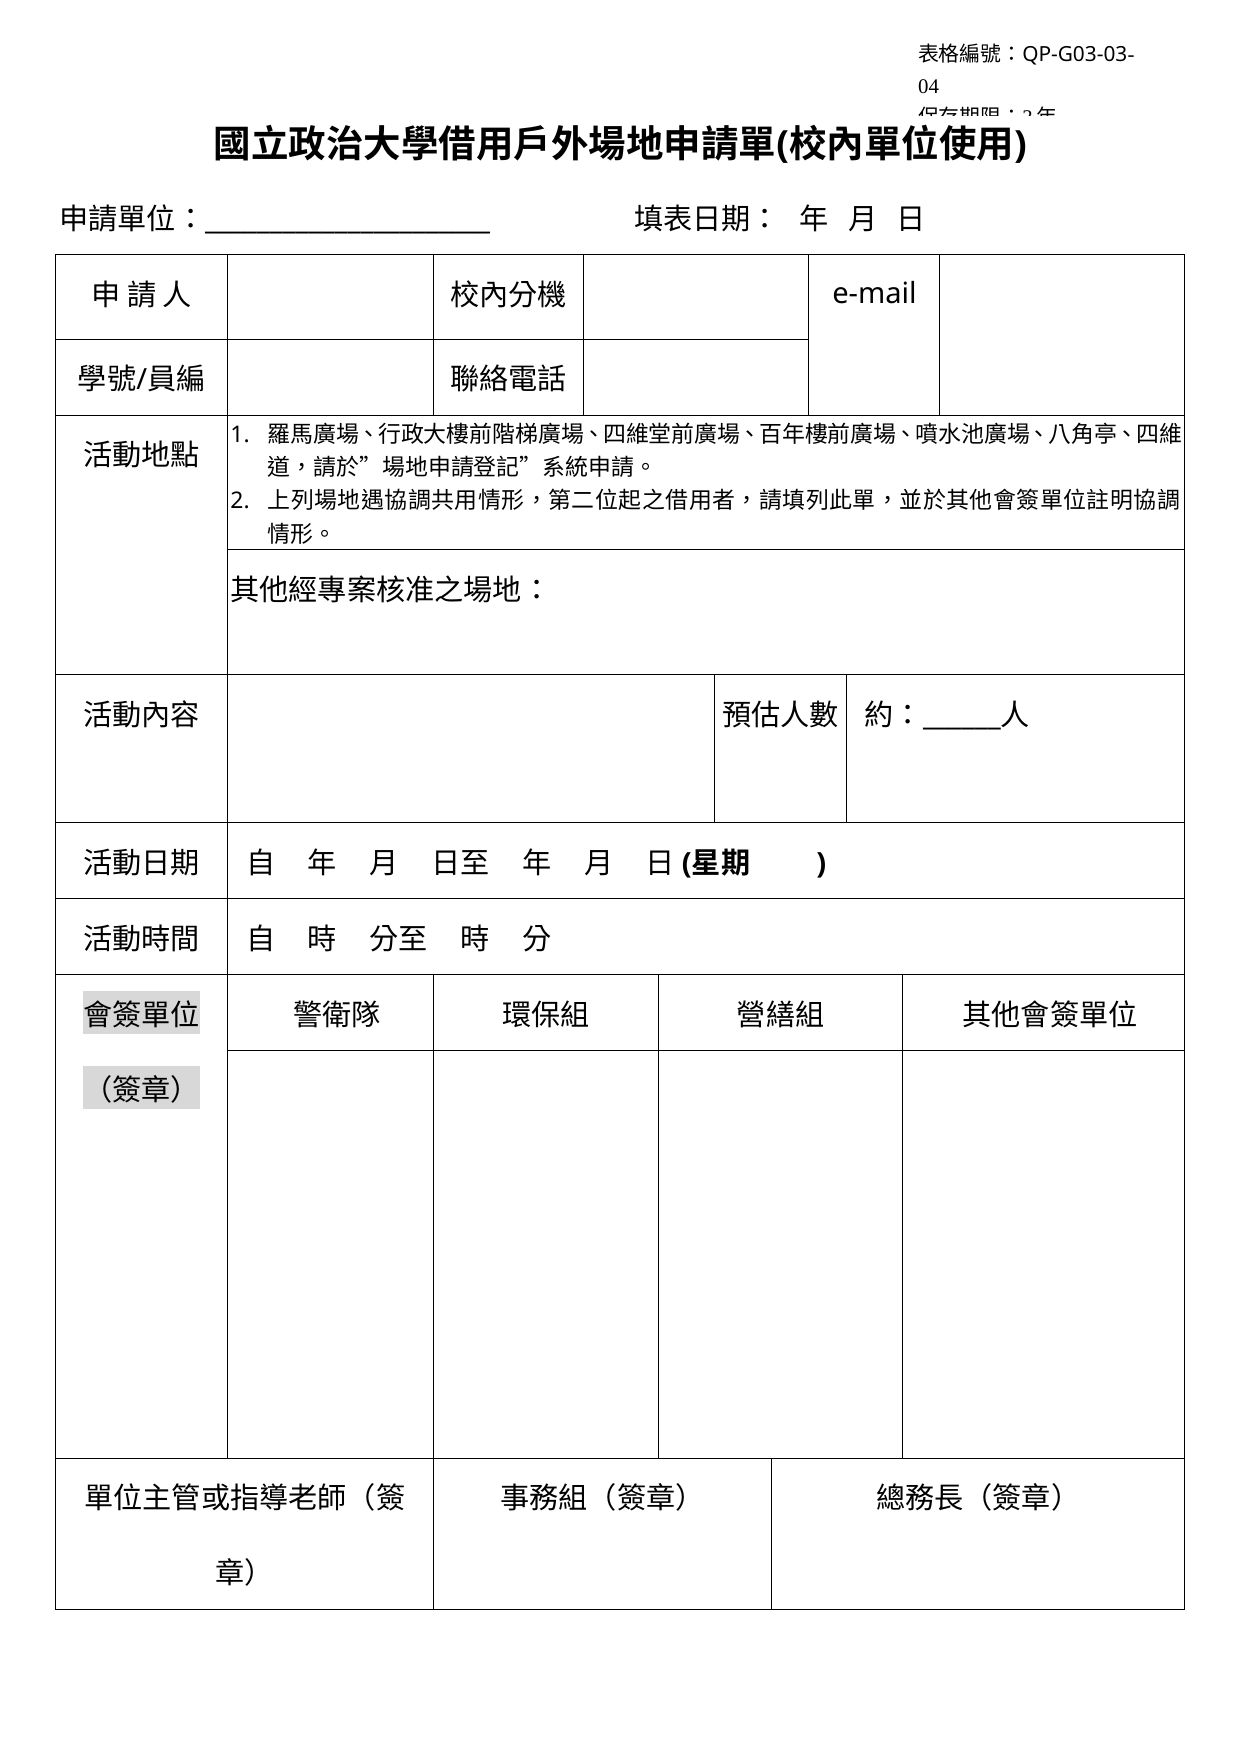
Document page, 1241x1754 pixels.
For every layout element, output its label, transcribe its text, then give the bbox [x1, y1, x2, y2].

text 表格編號：QP-G03-03-04 [918, 37, 1150, 99]
table_cell 活動時間 [56, 899, 227, 974]
table_cell 環保組 [434, 975, 658, 1050]
table_header [940, 255, 1184, 414]
table_cell 自 年 月 日至 年 月 日 (星期 ) [228, 823, 1184, 898]
table_cell [228, 1051, 433, 1457]
table_cell [659, 1051, 902, 1457]
table_cell 聯絡電話 [434, 340, 583, 414]
table_cell 活動日期 [56, 823, 227, 898]
table_cell 營繕組 [659, 975, 902, 1050]
table_header [228, 255, 433, 338]
table_cell 學號/員編 [56, 340, 227, 414]
table_cell 約：______人 [847, 675, 1184, 822]
text 保存期限：3年 [918, 99, 1150, 115]
table_cell 會簽單位 （簽章） [56, 975, 227, 1457]
table_cell 單位主管或指導老師（簽章） [56, 1459, 433, 1608]
table_cell [228, 340, 433, 414]
table_cell 警衛隊 [228, 975, 433, 1050]
table_cell 自 時 分至 時 分 [228, 899, 1184, 974]
table_cell [903, 1051, 1184, 1457]
text 申請單位：______________________ 填表日期： 年 月 日 [59, 179, 1181, 254]
table_cell 總務長（簽章） [772, 1459, 1184, 1608]
table_cell 活動地點 [56, 416, 227, 674]
table_cell 活動內容 [56, 675, 227, 822]
table_header 校內分機 [434, 255, 583, 338]
table_header [584, 255, 808, 338]
table_cell 預估人數 [715, 675, 846, 822]
table_cell [584, 340, 808, 414]
table_cell 事務組（簽章） [434, 1459, 771, 1608]
table_cell 其他經專案核准之場地： [228, 550, 1184, 674]
table_cell [228, 675, 714, 822]
table_cell 其他會簽單位 [903, 975, 1184, 1050]
table_header e-mail [809, 255, 939, 414]
table_cell 羅馬廣場、行政大樓前階梯廣場、四維堂前廣場、百年樓前廣場、噴水池廣場、八角亭、四維道，請於”場地申請登記”系統申請。 上列場地遇協調共用情形，第二位起之借用者，請填列此單，並於其他會簽單位註明協調情形。 [228, 416, 1184, 549]
table_cell [434, 1051, 658, 1457]
text 國立政治大學借用戶外場地申請單(校內單位使用) [59, 29, 1181, 179]
table_header 申 請 人 [56, 255, 227, 338]
